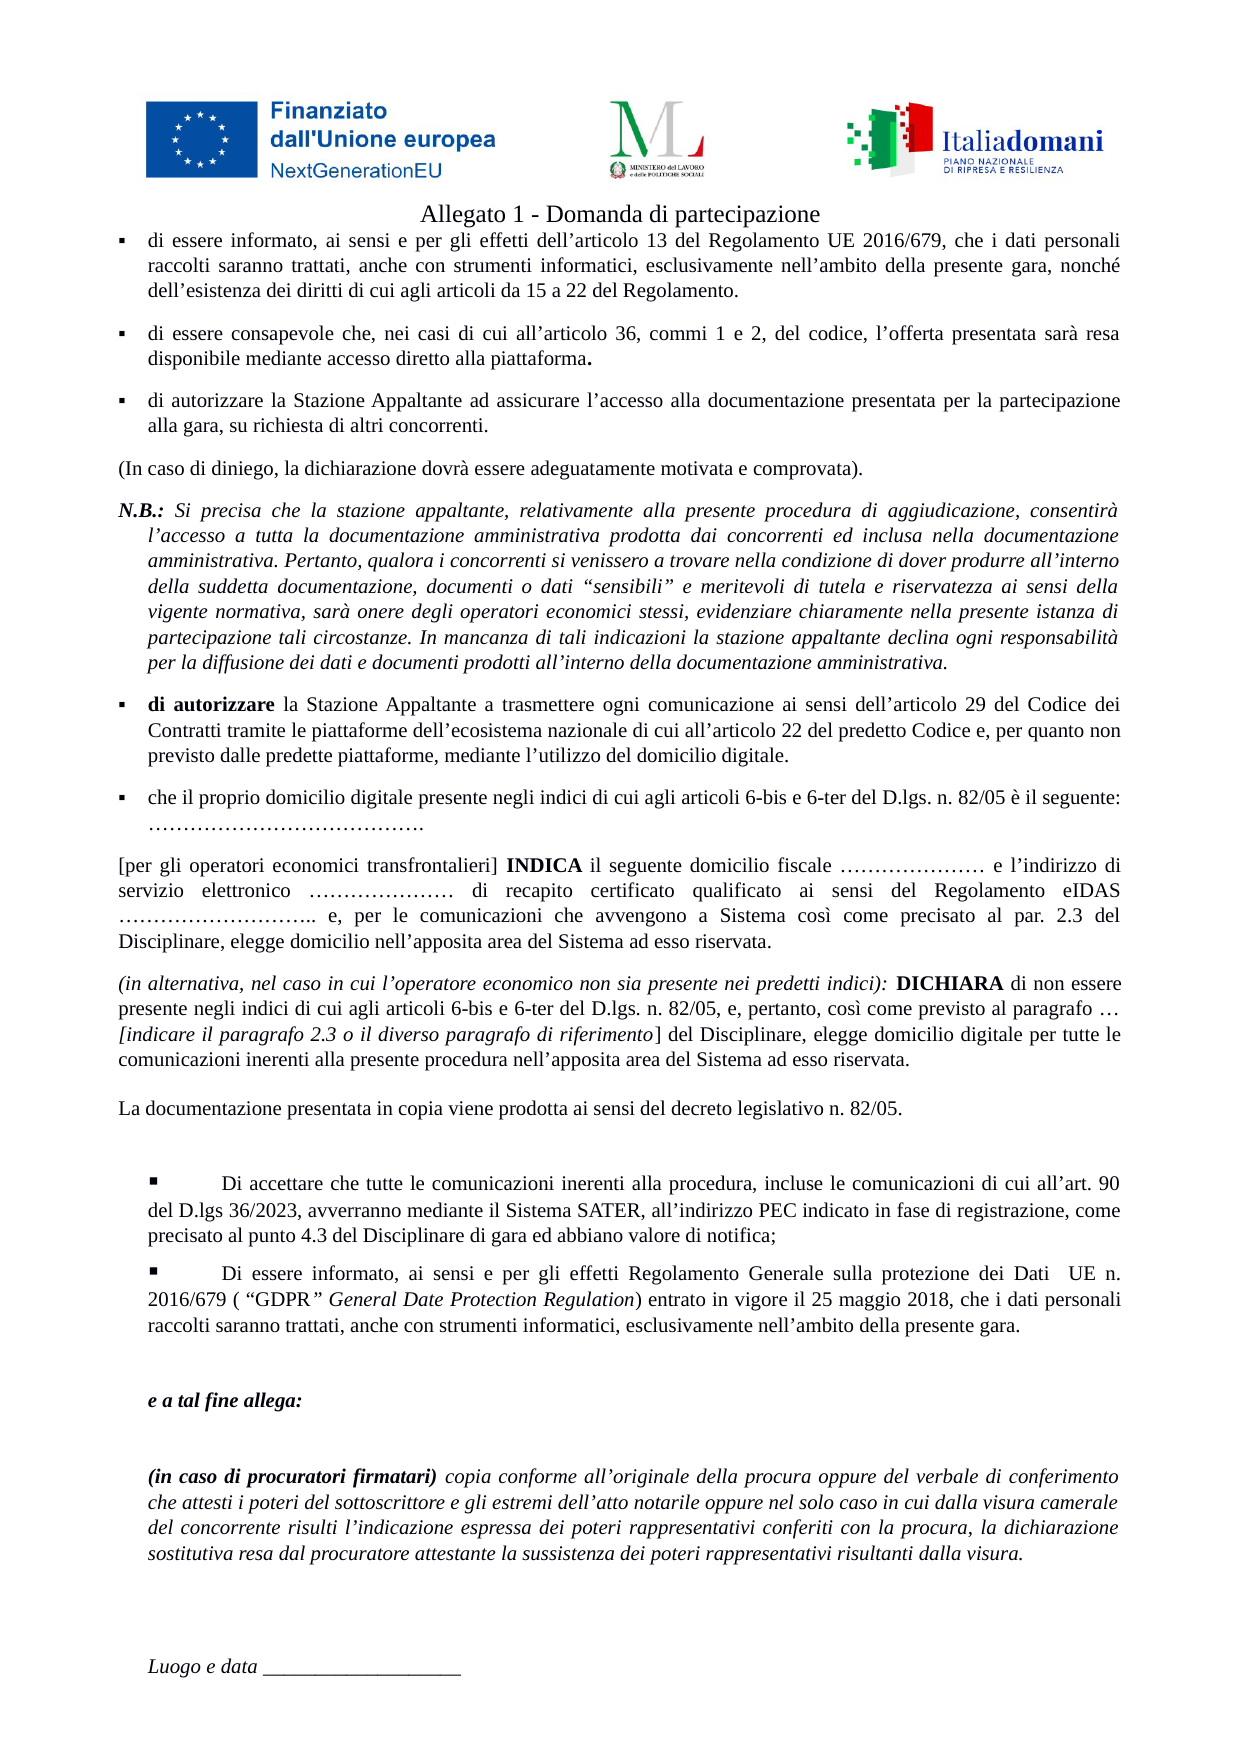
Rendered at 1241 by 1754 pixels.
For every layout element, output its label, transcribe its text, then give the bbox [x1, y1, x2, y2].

text e a tal fine allega: [148, 1388, 1122, 1412]
list Di essere informato, ai sensi e per gli effetti Regolamento Generale sulla protezione dei Dati UE n. 2016/679 ( “GDPR” General Date Protection Regulation) entrato in vigore il 25 maggio 2018, che i dati personali raccolti saranno trattati, anche con strumenti informatici, esclusivamente nell’ambito della presente gara. [148, 1261, 1122, 1337]
text ▪ di essere consapevole che, nei casi di cui all’articolo 36, commi 1 e 2, del codice, l’offerta presentata sarà resa disponibile mediante accesso diretto alla piattaforma. [118, 320, 1122, 370]
text (In caso di diniego, la dichiarazione dovrà essere adeguatamente motivata e comprovata). [118, 455, 1122, 479]
text ▪ di essere informato, ai sensi e per gli effetti dell’articolo 13 del Regolamento UE 2016/679, che i dati personali raccolti saranno trattati, anche con strumenti informatici, esclusivamente nell’ambito della presente gara, nonché dell’esistenza dei diritti di cui agli articoli da 15 a 22 del Regolamento. [118, 227, 1122, 302]
text ▪ di autorizzare la Stazione Appaltante ad assicurare l’accesso alla documentazione presentata per la partecipazione alla gara, su richiesta di altri concorrenti. [118, 388, 1122, 437]
text (in alternativa, nel caso in cui l’operatore economico non sia presente nei predetti indici): DICHIARA di non essere presente negli indici di cui agli articoli 6-bis e 6-ter del D.lgs. n. 82/05, e, pertanto, così come previsto al paragrafo … [indicare il paragrafo 2.3 o il diverso paragrafo di riferimento] del Disciplinare, elegge domicilio digitale per tutte le comunicazioni inerenti alla presente procedura nell’apposita area del Sistema ad esso riservata. [118, 971, 1122, 1071]
text (in caso di procuratori firmatari) copia conforme all’originale della procura oppure del verbale di conferimento che attesti i poteri del sottoscrittore e gli estremi dell’atto notarile oppure nel solo caso in cui dalla visura camerale del concorrente risulti l’indicazione espressa dei poteri rappresentativi conferiti con la procura, la dichiarazione sostitutiva resa dal procuratore attestante la sussistenza dei poteri rappresentativi risultanti dalla visura. [148, 1464, 1122, 1564]
text ▪ che il proprio domicilio digitale presente negli indici di cui agli articoli 6-bis e 6-ter del D.lgs. n. 82/05 è il seguente: …………………………………. [118, 785, 1122, 834]
text ▪ di autorizzare la Stazione Appaltante a trasmettere ogni comunicazione ai sensi dell’articolo 29 del Codice dei Contratti tramite le piattaforme dell’ecosistema nazionale di cui all’articolo 22 del predetto Codice e, per quanto non previsto dalle predette piattaforme, mediante l’utilizzo del domicilio digitale. [118, 692, 1122, 767]
text La documentazione presentata in copia viene prodotta ai sensi del decreto legislativo n. 82/05. [118, 1095, 1122, 1119]
picture [118, 73, 1123, 197]
text N.B.: Si precisa che la stazione appaltante, relativamente alla presente procedura di aggiudicazione, consentirà l’accesso a tutta la documentazione amministrativa prodotta dai concorrenti ed inclusa nella documentazione amministrativa. Pertanto, qualora i concorrenti si venissero a trovare nella condizione di dover produrre all’interno della suddetta documentazione, documenti o dati “sensibili” e meritevoli di tutela e riservatezza ai sensi della vigente normativa, sarà onere degli operatori economici stessi, evidenziare chiaramente nella presente istanza di partecipazione tali circostanze. In mancanza di tali indicazioni la stazione appaltante declina ogni responsabilità per la diffusione dei dati e documenti prodotti all’interno della documentazione amministrativa. [118, 497, 1122, 674]
text [per gli operatori economici transfrontalieri] INDICA il seguente domicilio fiscale ………………… e l’indirizzo di servizio elettronico ………………… di recapito certificato qualificato ai sensi del Regolamento eIDAS ……………………….. e, per le comunicazioni che avvengono a Sistema così come precisato al par. 2.3 del Disciplinare, elegge domicilio nell’apposita area del Sistema ad esso riservata. [118, 852, 1122, 953]
text Luogo e data ___________________ [148, 1654, 1122, 1678]
list Di accettare che tutte le comunicazioni inerenti alla procedura, incluse le comunicazioni di cui all’art. 90 del D.lgs 36/2023, avverranno mediante il Sistema SATER, all’indirizzo PEC indicato in fase di registrazione, come precisato al punto 4.3 del Disciplinare di gara ed abbiano valore di notifica; [148, 1171, 1122, 1247]
